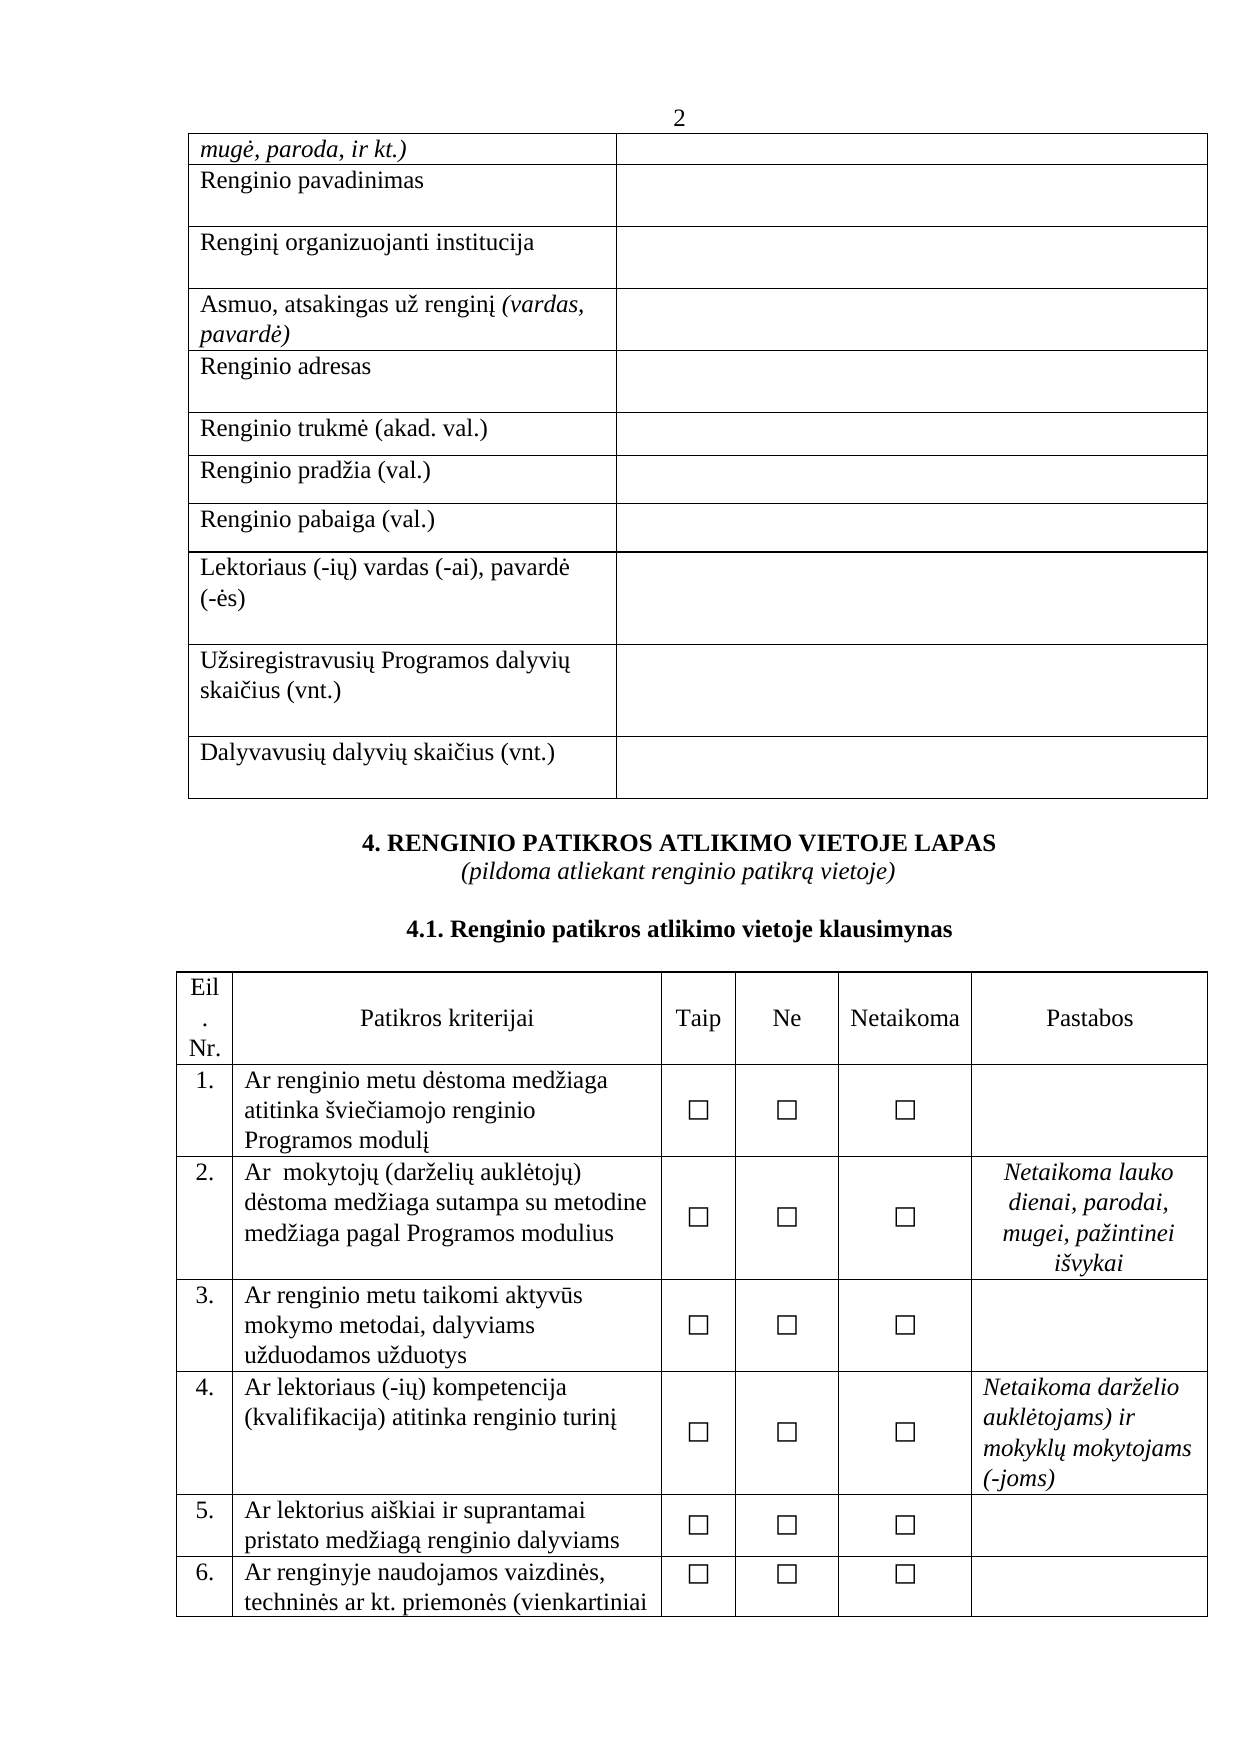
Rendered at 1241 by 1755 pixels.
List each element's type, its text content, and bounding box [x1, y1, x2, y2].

table_cell ⬜ [839, 1280, 971, 1371]
table_header [617, 134, 1207, 164]
text (pildoma atliekant renginio patikrą vietoje) [177, 856, 1181, 885]
table_cell Užsiregistravusių Programos dalyvių skaičius (vnt.) [189, 645, 616, 736]
table_cell ⬜ [736, 1065, 838, 1156]
table_cell 1. [177, 1065, 232, 1156]
table_cell Renginio pradžia (val.) [189, 456, 616, 503]
table_cell Netaikoma lauko dienai, parodai, mugei, pažintinei išvykai [972, 1157, 1207, 1279]
table_cell Ar renginyje naudojamos vaizdinės, techninės ar kt. priemonės (vienkartiniai [233, 1557, 661, 1616]
table_cell ⬜ [662, 1372, 735, 1494]
table_cell Renginio adresas [189, 351, 616, 412]
table_header mugė, paroda, ir kt.) [189, 134, 616, 164]
table_cell ⬜ [839, 1372, 971, 1494]
table_cell Ar lektoriaus (-ių) kompetencija (kvalifikacija) atitinka renginio turinį [233, 1372, 661, 1494]
table_cell [617, 413, 1207, 454]
table_cell ⬜ [662, 1065, 735, 1156]
table_cell [972, 1557, 1207, 1616]
table_header Patikros kriterijai [233, 973, 661, 1064]
table_cell [972, 1495, 1207, 1556]
table_cell 6. [177, 1557, 232, 1616]
table_cell ⬜ [736, 1280, 838, 1371]
table_header Pastabos [972, 973, 1207, 1064]
table_cell [617, 553, 1207, 644]
table_cell Ar renginio metu taikomi aktyvūs mokymo metodai, dalyviams užduodamos užduotys [233, 1280, 661, 1371]
table_cell Asmuo, atsakingas už renginį (vardas, pavardė) [189, 289, 616, 350]
table_header Netaikoma [839, 973, 971, 1064]
table_cell Netaikoma darželio auklėtojams) ir mokyklų mokytojams (-joms) [972, 1372, 1207, 1494]
table_cell ⬜ [662, 1495, 735, 1556]
table_cell 2. [177, 1157, 232, 1279]
table_cell ⬜ [839, 1065, 971, 1156]
text 4. RENGINIO PATIKROS ATLIKIMO VIETOJE LAPAS [177, 828, 1181, 856]
table_cell Dalyvavusių dalyvių skaičius (vnt.) [189, 737, 616, 798]
table_cell Renginio pavadinimas [189, 165, 616, 226]
table_cell [617, 227, 1207, 288]
table_cell ⬜ [736, 1372, 838, 1494]
text 4.1. Renginio patikros atlikimo vietoje klausimynas [177, 914, 1181, 943]
table_cell [617, 645, 1207, 736]
table_cell Renginį organizuojanti institucija [189, 227, 616, 288]
table_cell [972, 1065, 1207, 1156]
table_cell Ar renginio metu dėstoma medžiaga atitinka šviečiamojo renginio Programos modulį [233, 1065, 661, 1156]
table_cell [617, 456, 1207, 503]
table_cell ⬜ [662, 1557, 735, 1616]
table_cell [617, 289, 1207, 350]
table_cell [617, 504, 1207, 551]
table_cell [617, 165, 1207, 226]
table_header Taip [662, 973, 735, 1064]
table_header Eil. Nr. [177, 973, 232, 1064]
table_cell 4. [177, 1372, 232, 1494]
table_cell ⬜ [839, 1557, 971, 1616]
table_cell ⬜ [736, 1557, 838, 1616]
table_cell ⬜ [839, 1157, 971, 1279]
table_cell Renginio trukmė (akad. val.) [189, 413, 616, 454]
table_cell 3. [177, 1280, 232, 1371]
table_cell [972, 1280, 1207, 1371]
table_cell ⬜ [662, 1157, 735, 1279]
table_cell Ar mokytojų (darželių auklėtojų) dėstoma medžiaga sutampa su metodine medžiaga pagal Programos modulius [233, 1157, 661, 1279]
table_cell ⬜ [839, 1495, 971, 1556]
table_cell ⬜ [662, 1280, 735, 1371]
table_cell Lektoriaus (-ių) vardas (-ai), pavardė (-ės) [189, 553, 616, 644]
table_cell 5. [177, 1495, 232, 1556]
table_cell ⬜ [736, 1495, 838, 1556]
table_cell [617, 351, 1207, 412]
table_header Ne [736, 973, 838, 1064]
table_cell [617, 737, 1207, 798]
table_cell ⬜ [736, 1157, 838, 1279]
table_cell Renginio pabaiga (val.) [189, 504, 616, 551]
table_cell Ar lektorius aiškiai ir suprantamai pristato medžiagą renginio dalyviams [233, 1495, 661, 1556]
